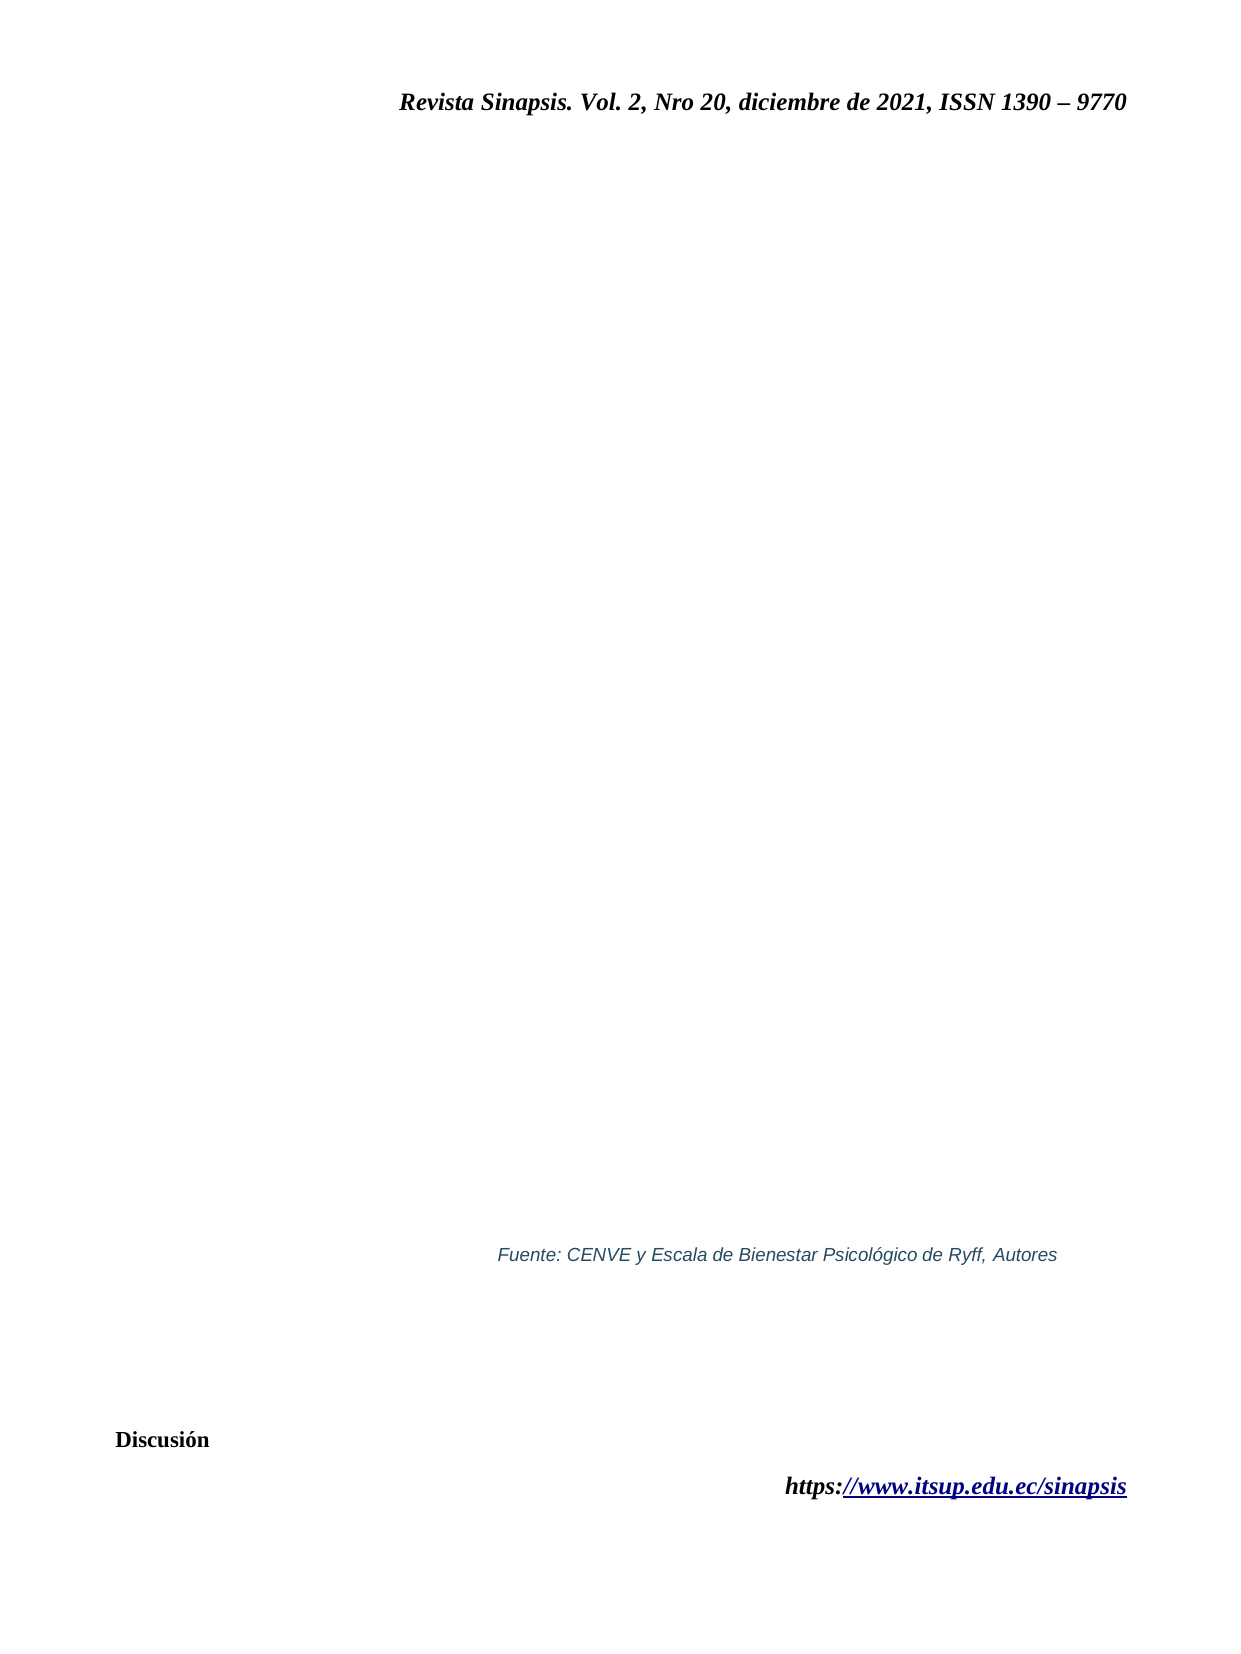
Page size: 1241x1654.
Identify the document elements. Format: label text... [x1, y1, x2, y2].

text Discusión [115, 1426, 1095, 1453]
